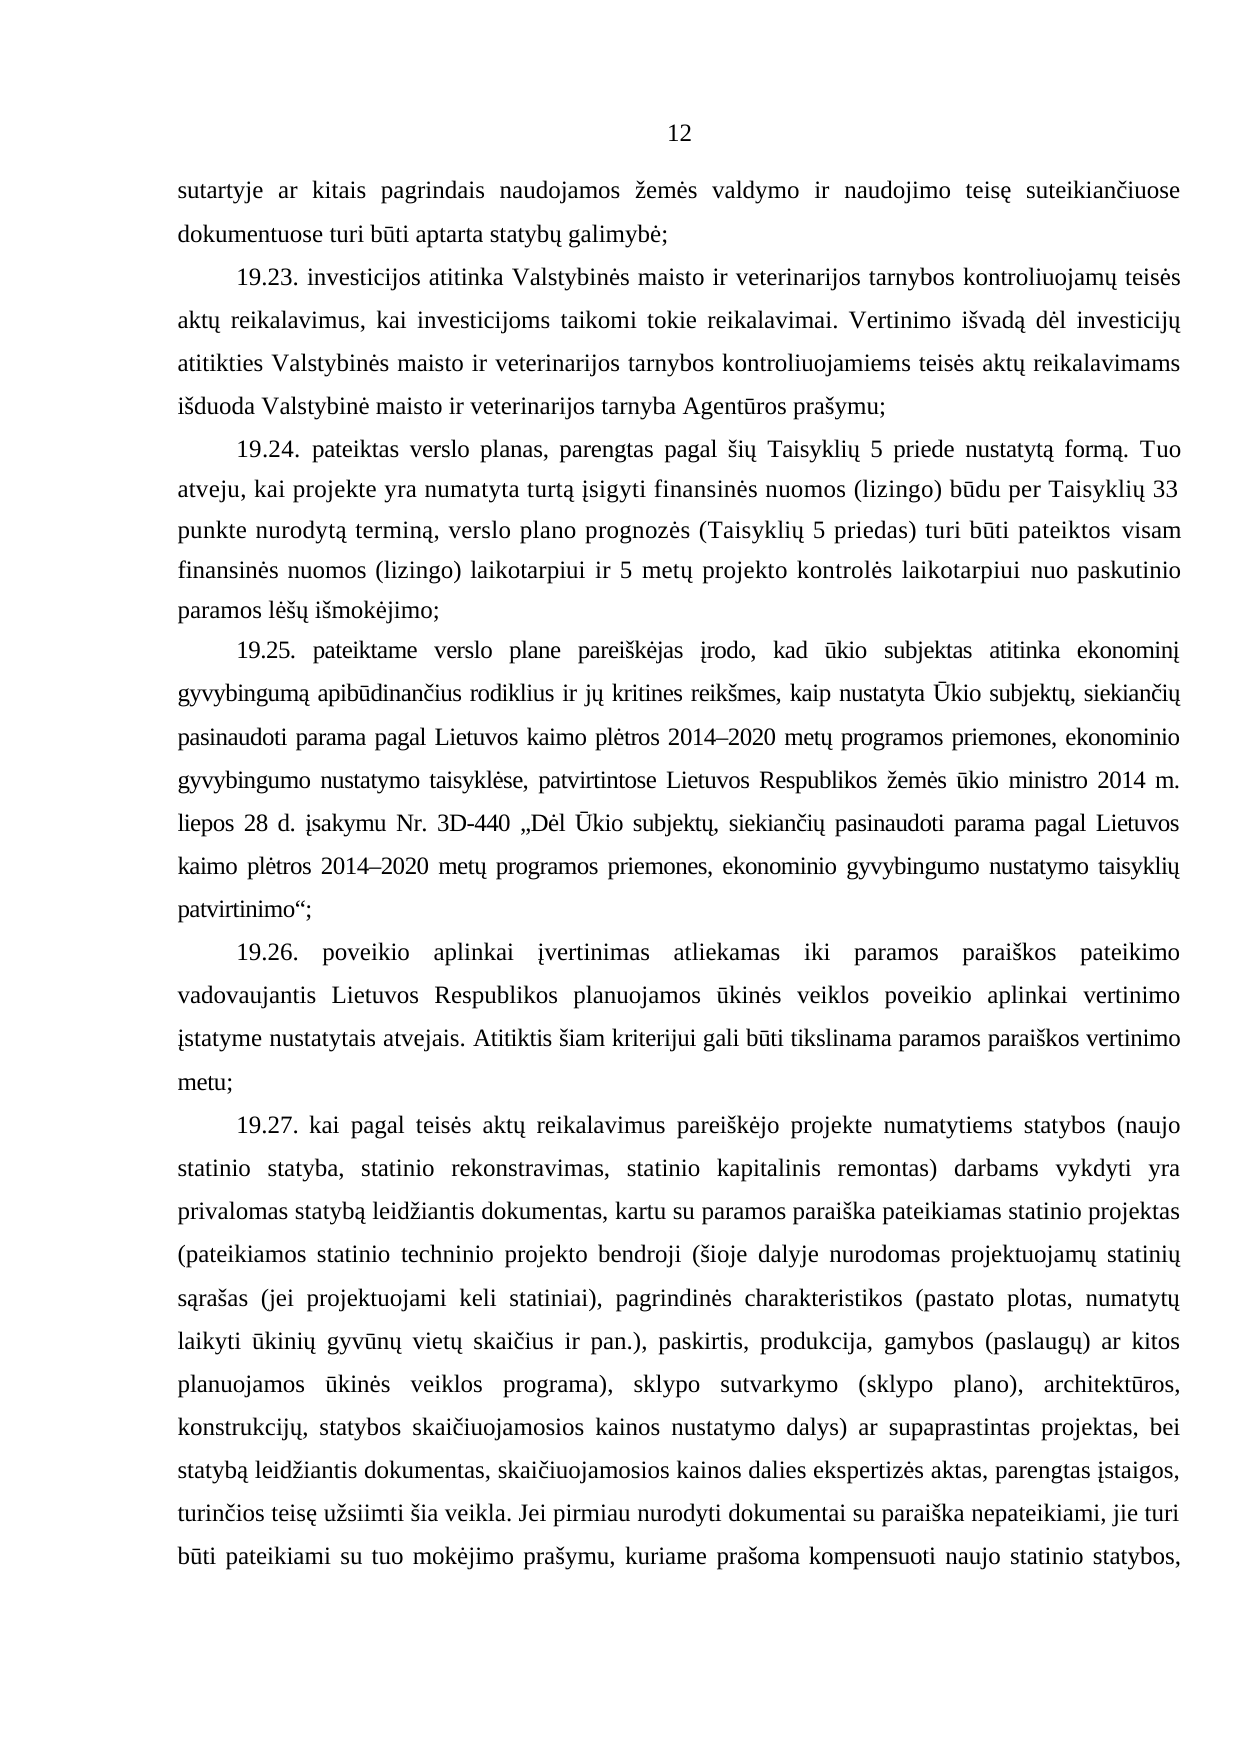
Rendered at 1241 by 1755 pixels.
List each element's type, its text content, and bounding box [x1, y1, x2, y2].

text 19.24. pateiktas verslo planas, parengtas pagal šių Taisyklių 5 priede nustatytą formą. Tuo atveju, kai projekte yra numatyta turtą įsigyti finansinės nuomos (lizingo) būdu per Taisyklių 33 punkte nurodytą terminą, verslo plano prognozės (Taisyklių 5 priedas) turi būti pateiktos visam finansinės nuomos (lizingo) laikotarpiui ir 5 metų projekto kontrolės laikotarpiui nuo paskutinio paramos lėšų išmokėjimo; [177, 434, 1181, 624]
text 19.23. investicijos atitinka Valstybinės maisto ir veterinarijos tarnybos kontroliuojamų teisės aktų reikalavimus, kai investicijoms taikomi tokie reikalavimai. Vertinimo išvadą dėl investicijų atitikties Valstybinės maisto ir veterinarijos tarnybos kontroliuojamiems teisės aktų reikalavimams išduoda Valstybinė maisto ir veterinarijos tarnyba Agentūros prašymu; [177, 262, 1181, 420]
text 19.25. pateiktame verslo plane pareiškėjas įrodo, kad ūkio subjektas atitinka ekonominį gyvybingumą apibūdinančius rodiklius ir jų kritines reikšmes, kaip nustatyta Ūkio subjektų, siekiančių pasinaudoti parama pagal Lietuvos kaimo plėtros 2014–2020 metų programos priemones, ekonominio gyvybingumo nustatymo taisyklėse, patvirtintose Lietuvos Respublikos žemės ūkio ministro 2014 m. liepos 28 d. įsakymu Nr. 3D-440 „Dėl Ūkio subjektų, siekiančių pasinaudoti parama pagal Lietuvos kaimo plėtros 2014–2020 metų programos priemones, ekonominio gyvybingumo nustatymo taisyklių patvirtinimo“; [177, 635, 1181, 923]
text 19.26. poveikio aplinkai įvertinimas atliekamas iki paramos paraiškos pateikimo vadovaujantis Lietuvos Respublikos planuojamos ūkinės veiklos poveikio aplinkai vertinimo įstatyme nustatytais atvejais. Atitiktis šiam kriterijui gali būti tikslinama paramos paraiškos vertinimo metu; [177, 937, 1181, 1095]
text sutartyje ar kitais pagrindais naudojamos žemės valdymo ir naudojimo teisę suteikiančiuose dokumentuose turi būti aptarta statybų galimybė; [177, 176, 1181, 247]
text 19.27. kai pagal teisės aktų reikalavimus pareiškėjo projekte numatytiems statybos (naujo statinio statyba, statinio rekonstravimas, statinio kapitalinis remontas) darbams vykdyti yra privalomas statybą leidžiantis dokumentas, kartu su paramos paraiška pateikiamas statinio projektas (pateikiamos statinio techninio projekto bendroji (šioje dalyje nurodomas projektuojamų statinių sąrašas (jei projektuojami keli statiniai), pagrindinės charakteristikos (pastato plotas, numatytų laikyti ūkinių gyvūnų vietų skaičius ir pan.), paskirtis, produkcija, gamybos (paslaugų) ar kitos planuojamos ūkinės veiklos programa), sklypo sutvarkymo (sklypo plano), architektūros, konstrukcijų, statybos skaičiuojamosios kainos nustatymo dalys) ar supaprastintas projektas, bei statybą leidžiantis dokumentas, skaičiuojamosios kainos dalies ekspertizės aktas, parengtas įstaigos, turinčios teisę užsiimti šia veikla. Jei pirmiau nurodyti dokumentai su paraiška nepateikiami, jie turi būti pateikiami su tuo mokėjimo prašymu, kuriame prašoma kompensuoti naujo statinio statybos, [177, 1110, 1181, 1570]
